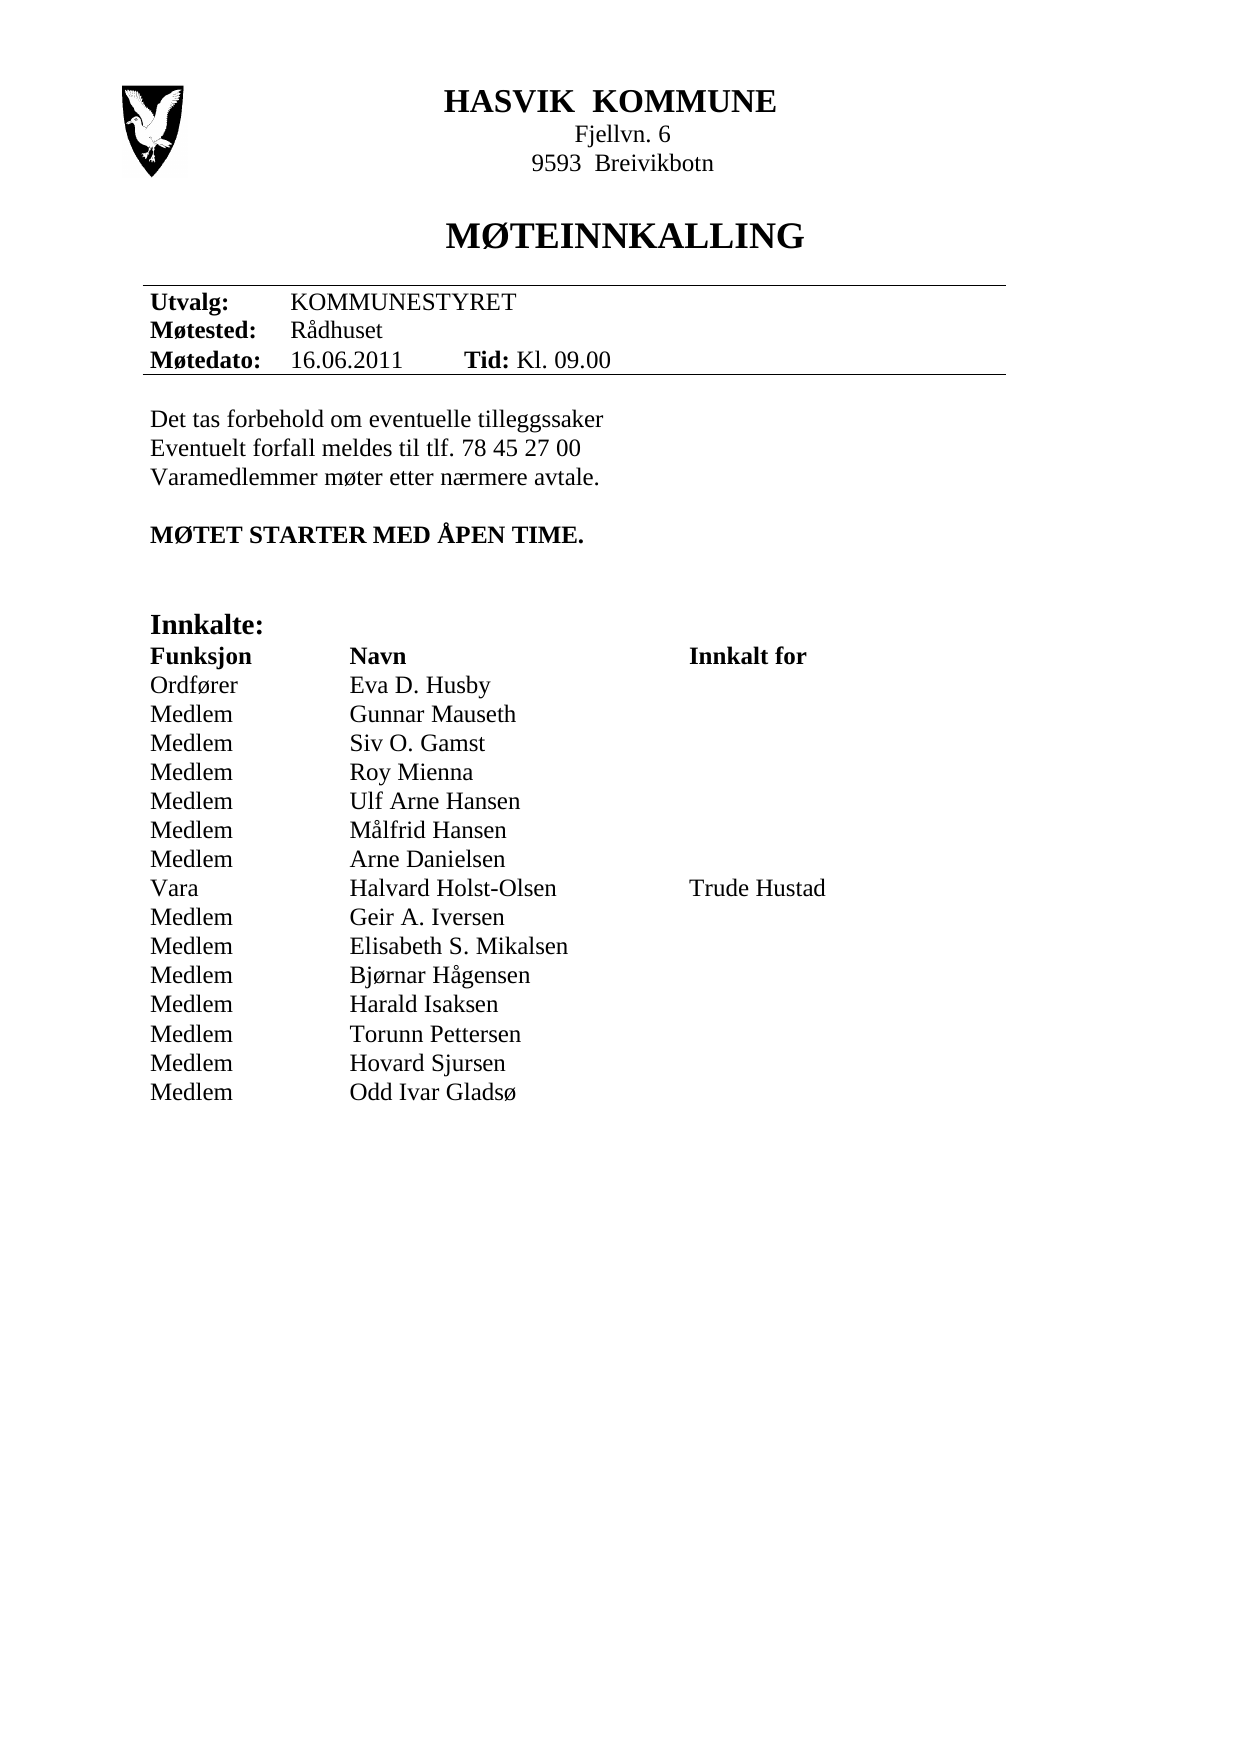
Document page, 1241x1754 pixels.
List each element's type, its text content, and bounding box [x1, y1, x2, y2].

table_cell 16.06.2011 [283, 345, 457, 373]
picture [122, 84, 188, 178]
text Det tas forbehold om eventuelle tilleggssaker [150, 404, 1100, 433]
text Innkalte: [150, 607, 1100, 641]
table_cell Møtested: [143, 315, 283, 344]
table_cell Rådhuset [283, 315, 1006, 344]
table_header Navn Eva D. Husby Gunnar Mauseth Siv O. Gamst Roy Mienna Ulf Arne Hansen Målfrid Hansen Arne Danielsen Halvard Holst-Olsen Geir A. Iversen Elisabeth S. Mikalsen Bjørnar Hågensen Harald Isaksen Torunn Pettersen Hovard Sjursen Odd Ivar Gladsø [342, 641, 682, 1106]
text Varamedlemmer møter etter nærmere avtale. [150, 462, 1100, 491]
table_cell Møtedato: [143, 345, 283, 373]
text MØTET STARTER MED ÅPEN TIME. [150, 520, 1100, 549]
text Eventuelt forfall meldes til tlf. 78 45 27 00 [150, 433, 1100, 462]
table_header Utvalg: [143, 286, 283, 315]
table_header Funksjon Ordfører Medlem Medlem Medlem Medlem Medlem Medlem Vara Medlem Medlem Medlem Medlem Medlem Medlem Medlem [143, 641, 342, 1106]
table_header Innkalt for Trude Hustad [682, 641, 1014, 1106]
table_header Kommunestyret [283, 286, 1006, 315]
text MØTEINNKALLING [150, 213, 1100, 256]
table_cell Tid: Kl. 09.00 [457, 345, 1006, 373]
